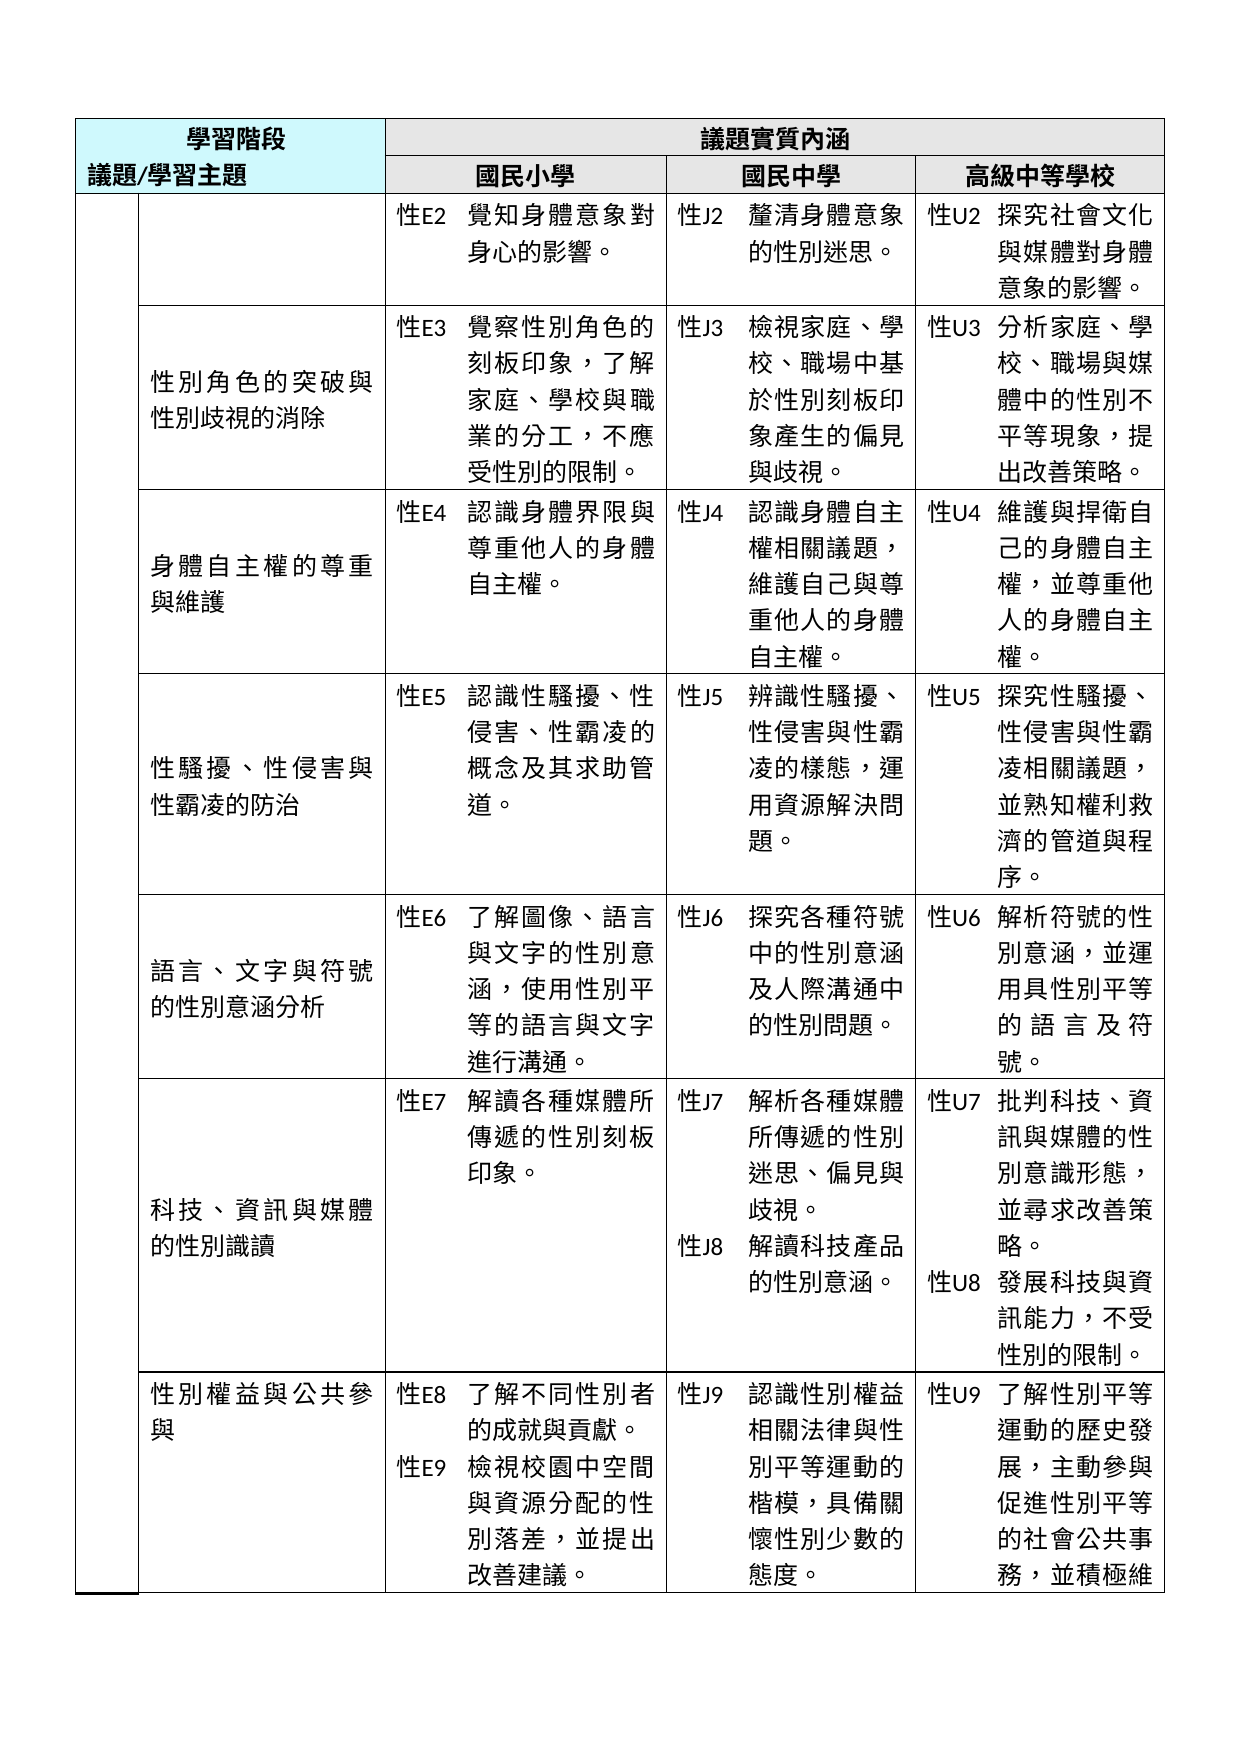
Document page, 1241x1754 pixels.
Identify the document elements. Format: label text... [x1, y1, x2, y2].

table_cell 了解圖像、語言與文字的性別意涵，使用性別平等的語言與文字進行溝通。 [386, 895, 666, 1078]
table_cell 認識性騷擾、性侵害、性霸凌的概念及其求助管道。 [386, 674, 666, 894]
table_cell 語言、文字與符號的性別意涵分析 [139, 895, 385, 1078]
table_header 議題實質內涵 [386, 119, 1164, 155]
table_cell 批判科技、資訊與媒體的性別意識形態，並尋求改善策略。 發展科技與資訊能力，不受性別的限制。 [916, 1079, 1164, 1371]
table_cell 認識身體自主權相關議題，維護自己與尊重他人的身體自主權。 [667, 490, 915, 673]
table_cell 國民中學 [667, 156, 915, 193]
table_cell 了解性別平等運動的歷史發展，主動參與促進性別平等的社會公共事務，並積極維護性別權益。 檢視性別相關政策，並提出看法。 [916, 1373, 1164, 1592]
table_cell 了解不同性別者的成就與貢獻。 檢視校園中空間與資源分配的性別落差，並提出改善建議。 [386, 1373, 666, 1592]
table_cell 解析各種媒體所傳遞的性別迷思、偏見與歧視。 解讀科技產品的性別意涵。 [667, 1079, 915, 1371]
table_cell 認識身體界限與尊重他人的身體自主權。 [386, 490, 666, 673]
table_cell 性別權益與公共參與 [139, 1373, 385, 1592]
table_cell 覺察性別角色的刻板印象，了解家庭、學校與職業的分工，不應受性別的限制。 [386, 306, 666, 489]
table_cell 解析符號的性別意涵，並運用具性別平等的語言及符號。 [916, 895, 1164, 1078]
table_cell [139, 194, 385, 304]
table_cell [76, 194, 138, 1592]
table_cell 探究社會文化與媒體對身體意象的影響。 [916, 194, 1164, 304]
table_cell 探究性騷擾、性侵害與性霸凌相關議題，並熟知權利救濟的管道與程序。 [916, 674, 1164, 894]
table_cell 性別角色的突破與性別歧視的消除 [139, 306, 385, 489]
table_cell 檢視家庭、學校、職場中基於性別刻板印象產生的偏見與歧視。 [667, 306, 915, 489]
table_cell 維護與捍衛自己的身體自主權，並尊重他人的身體自主權。 [916, 490, 1164, 673]
table_cell 探究各種符號中的性別意涵及人際溝通中的性別問題。 [667, 895, 915, 1078]
table_cell 認識性別權益相關法律與性別平等運動的楷模，具備關懷性別少數的態度。 探究社會中資源運用與分配的性別不平等，並提出解決策略。 [667, 1373, 915, 1592]
table_cell 辨識性騷擾、性侵害與性霸凌的樣態，運用資源解決問題。 [667, 674, 915, 894]
table_cell 高級中等學校 [916, 156, 1164, 193]
table_cell 國民小學 [386, 156, 666, 193]
table_cell 性騷擾、性侵害與性霸凌的防治 [139, 674, 385, 894]
table_cell 釐清身體意象的性別迷思。 [667, 194, 915, 304]
table_cell 分析家庭、學校、職場與媒體中的性別不平等現象，提出改善策略。 [916, 306, 1164, 489]
table_cell 身體自主權的尊重與維護 [139, 490, 385, 673]
table_cell 解讀各種媒體所傳遞的性別刻板印象。 [386, 1079, 666, 1371]
table_cell 科技、資訊與媒體的性別識讀 [139, 1079, 385, 1371]
table_cell 覺知身體意象對身心的影響。 [386, 194, 666, 304]
table_header 學習階段 議題/學習主題 [76, 119, 385, 193]
